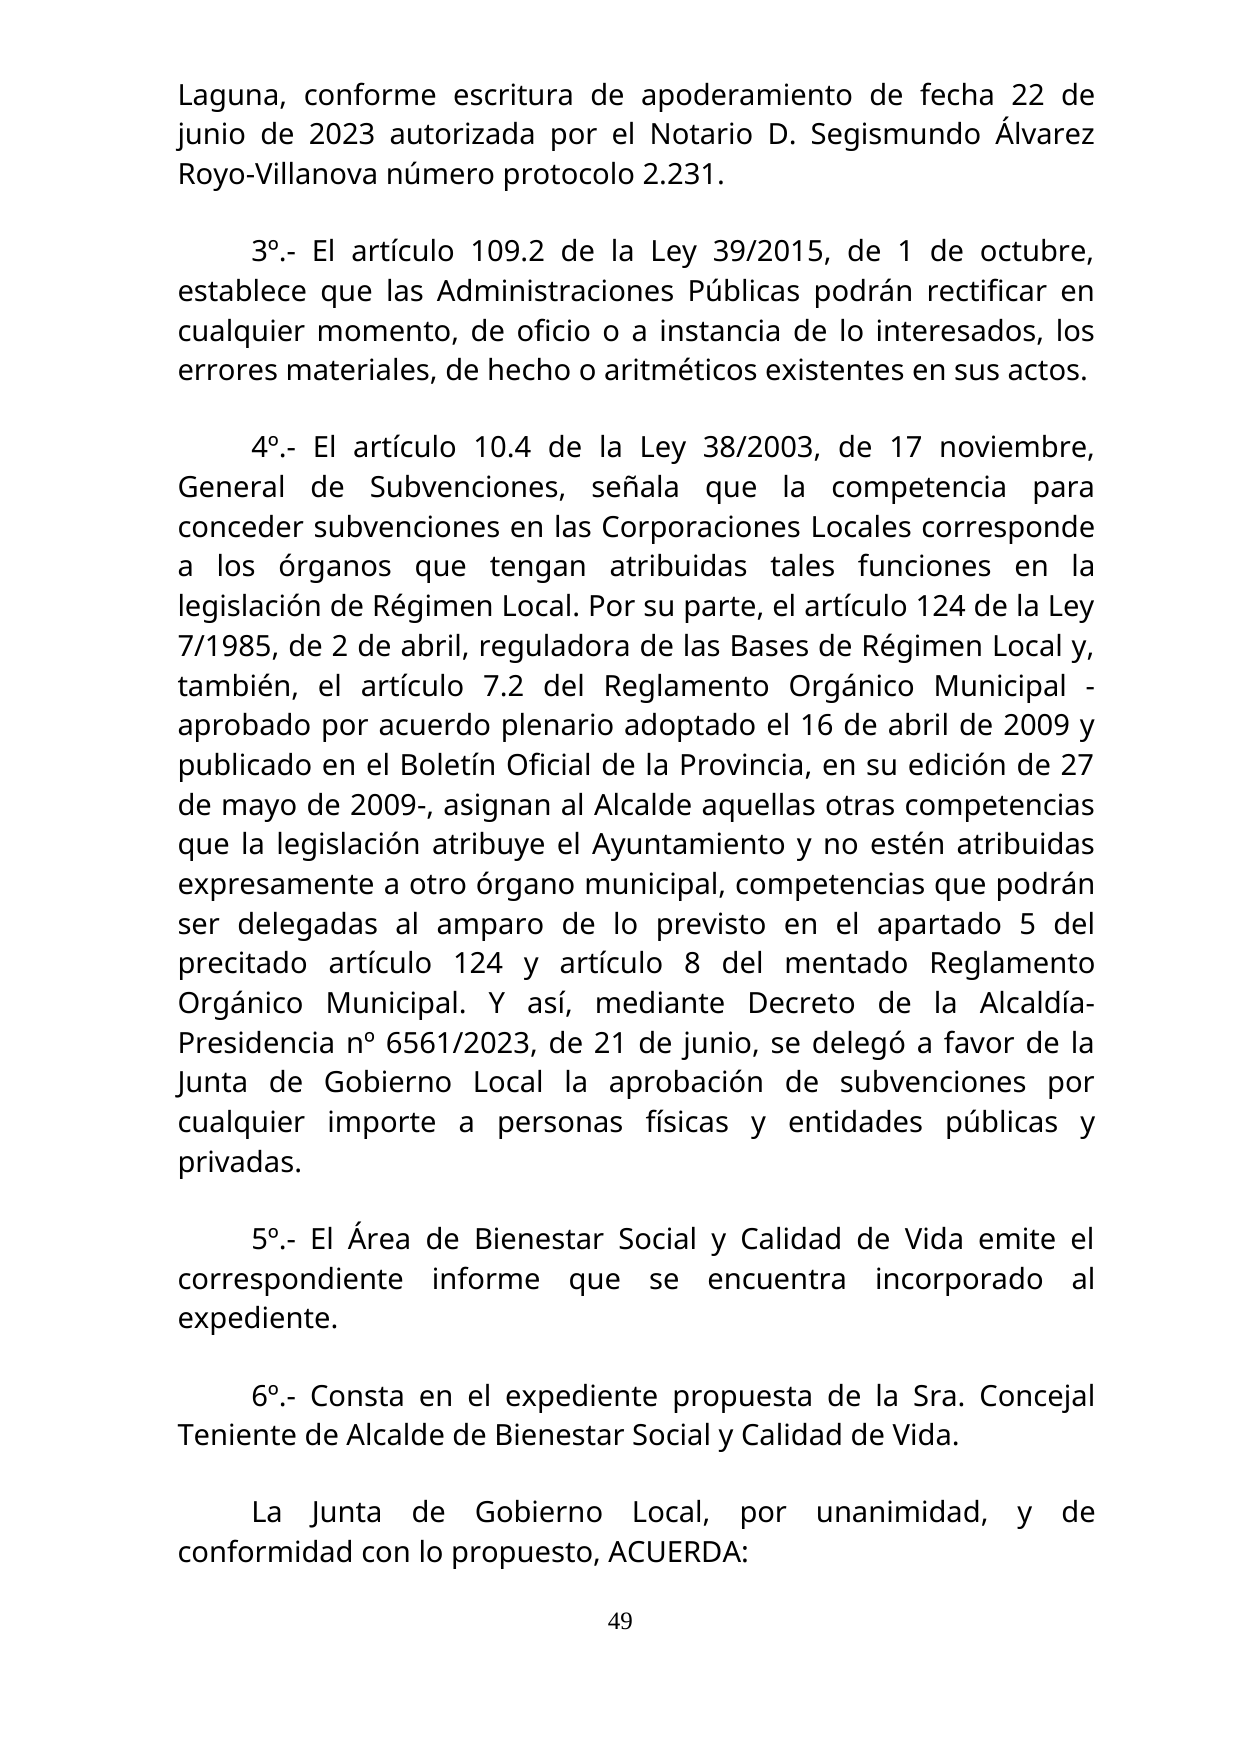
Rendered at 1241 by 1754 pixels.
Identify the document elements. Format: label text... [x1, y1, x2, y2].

text La Junta de Gobierno Local, por unanimidad, y de conformidad con lo propuesto, ACUERDA: [177, 1492, 1096, 1571]
text 6º.- Consta en el expediente propuesta de la Sra. Concejal Teniente de Alcalde de Bienestar Social y Calidad de Vida. [177, 1375, 1096, 1454]
text Laguna, conforme escritura de apoderamiento de fecha 22 de junio de 2023 autorizada por el Notario D. Segismundo Álvarez Royo-Villanova número protocolo 2.231. [177, 74, 1096, 193]
text 5º.- El Área de Bienestar Social y Calidad de Vida emite el correspondiente informe que se encuentra incorporado al expediente. [177, 1218, 1096, 1337]
text 4º.- El artículo 10.4 de la Ley 38/2003, de 17 noviembre, General de Subvenciones, señala que la competencia para conceder subvenciones en las Corporaciones Locales corresponde a los órganos que tengan atribuidas tales funciones en la legislación de Régimen Local. Por su parte, el artículo 124 de la Ley 7/1985, de 2 de abril, reguladora de las Bases de Régimen Local y, también, el artículo 7.2 del Reglamento Orgánico Municipal -aprobado por acuerdo plenario adoptado el 16 de abril de 2009 y publicado en el Boletín Oficial de la Provincia, en su edición de 27 de mayo de 2009-, asignan al Alcalde aquellas otras competencias que la legislación atribuye el Ayuntamiento y no estén atribuidas expresamente a otro órgano municipal, competencias que podrán ser delegadas al amparo de lo previsto en el apartado 5 del precitado artículo 124 y artículo 8 del mentado Reglamento Orgánico Municipal. Y así, mediante Decreto de la Alcaldía-Presidencia nº 6561/2023, de 21 de junio, se delegó a favor de la Junta de Gobierno Local la aprobación de subvenciones por cualquier importe a personas físicas y entidades públicas y privadas. [177, 427, 1096, 1181]
text 3º.- El artículo 109.2 de la Ley 39/2015, de 1 de octubre, establece que las Administraciones Públicas podrán rectificar en cualquier momento, de oficio o a instancia de lo interesados, los errores materiales, de hecho o aritméticos existentes en sus actos. [177, 230, 1096, 389]
